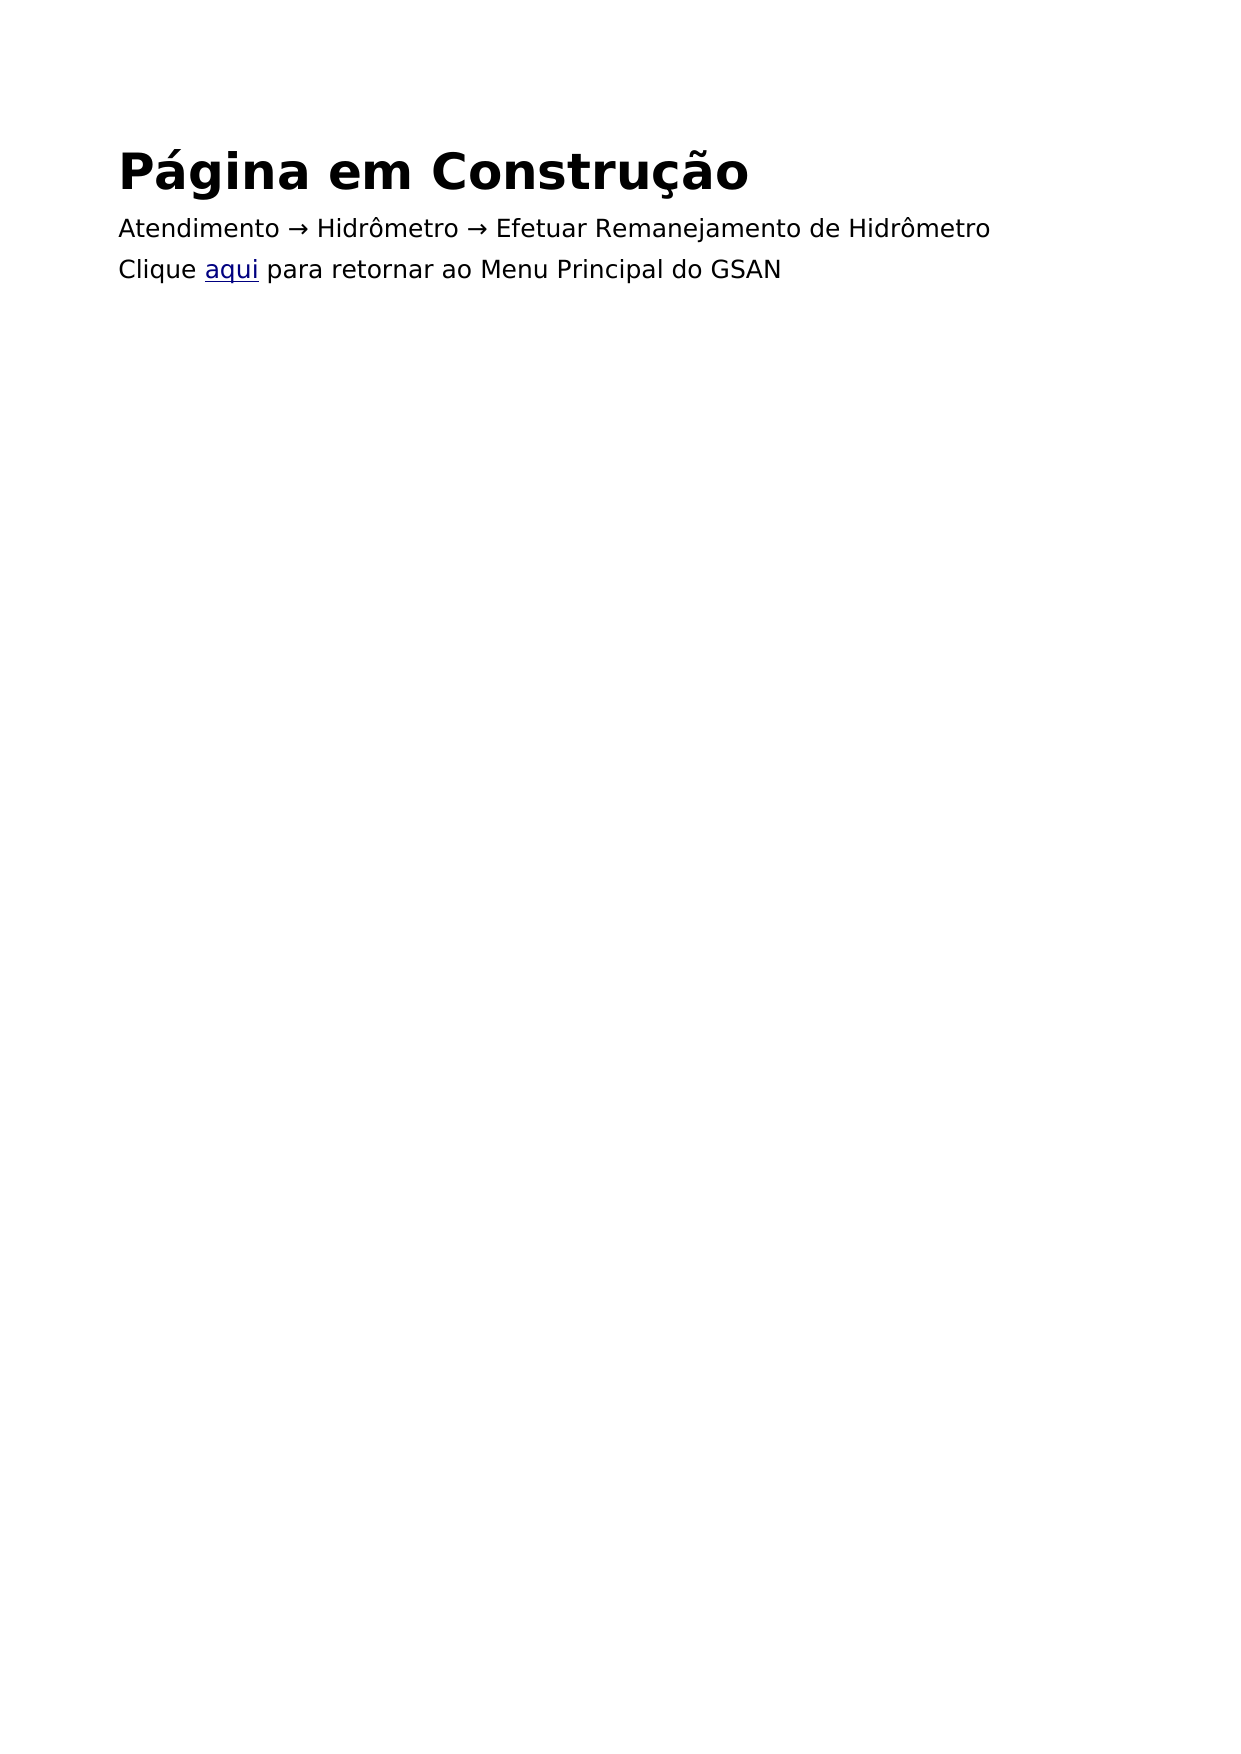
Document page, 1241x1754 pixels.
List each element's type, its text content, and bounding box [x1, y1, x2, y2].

text Atendimento → Hidrômetro → Efetuar Remanejamento de Hidrômetro [118, 214, 1122, 243]
text Clique aqui para retornar ao Menu Principal do GSAN [118, 256, 1122, 285]
subtitle Página em Construção [118, 143, 1122, 201]
